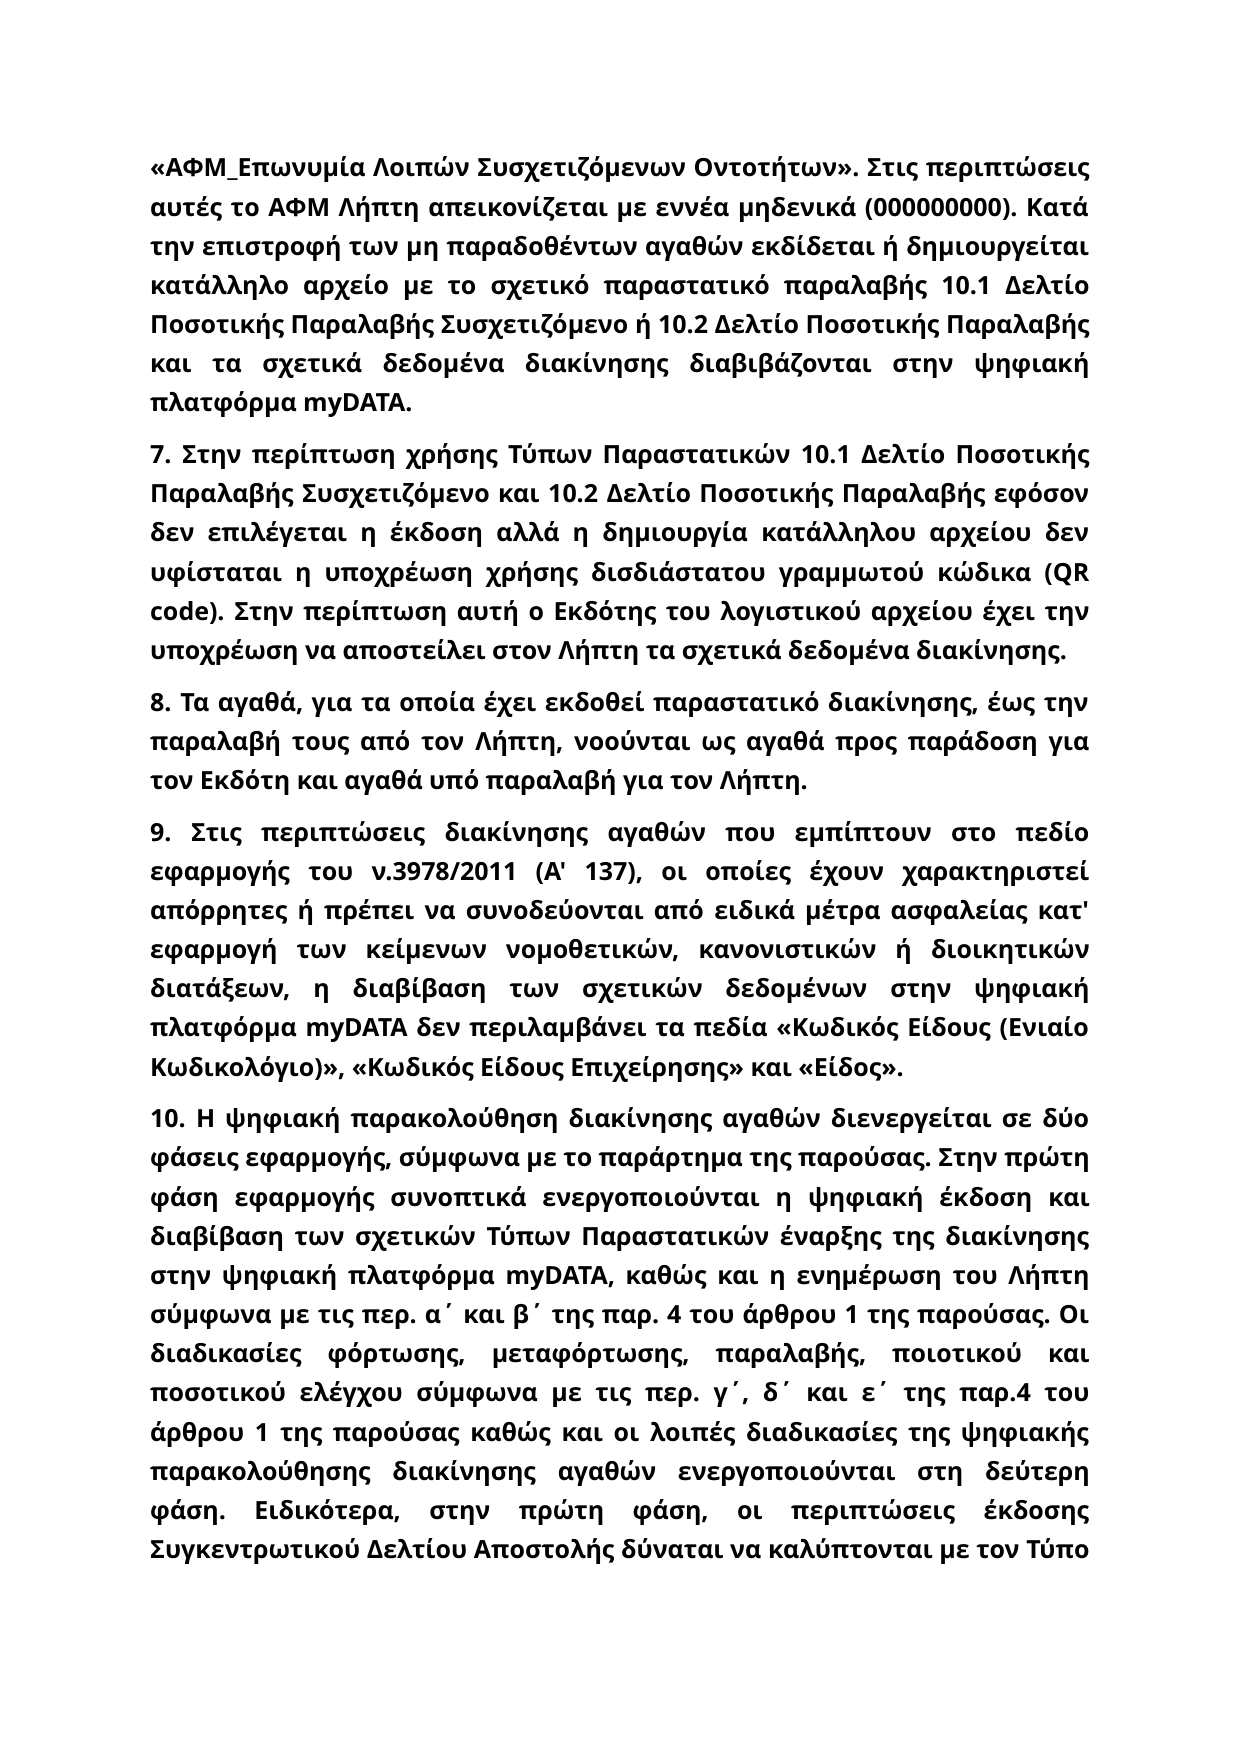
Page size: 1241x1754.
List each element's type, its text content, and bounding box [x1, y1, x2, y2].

text 8. Τα αγαθά, για τα οποία έχει εκδοθεί παραστατικό διακίνησης, έως την παραλαβή τους από τον Λήπτη, νοούνται ως αγαθά προς παράδοση για τον Εκδότη και αγαθά υπό παραλαβή για τον Λήπτη. [150, 684, 1090, 797]
text 10. Η ψηφιακή παρακολούθηση διακίνησης αγαθών διενεργείται σε δύο φάσεις εφαρμογής, σύμφωνα με το παράρτημα της παρούσας. Στην πρώτη φάση εφαρμογής συνοπτικά ενεργοποιούνται η ψηφιακή έκδοση και διαβίβαση των σχετικών Τύπων Παραστατικών έναρξης της διακίνησης στην ψηφιακή πλατφόρμα myDATA, καθώς και η ενημέρωση του Λήπτη σύμφωνα με τις περ. α΄ και β΄ της παρ. 4 του άρθρου 1 της παρούσας. Οι διαδικασίες φόρτωσης, μεταφόρτωσης, παραλαβής, ποιοτικού και ποσοτικού ελέγχου σύμφωνα με τις περ. γ΄, δ΄ και ε΄ της παρ.4 του άρθρου 1 της παρούσας καθώς και οι λοιπές διαδικασίες της ψηφιακής παρακολούθησης διακίνησης αγαθών ενεργοποιούνται στη δεύτερη φάση. Ειδικότερα, στην πρώτη φάση, οι περιπτώσεις έκδοσης Συγκεντρωτικού Δελτίου Αποστολής δύναται να καλύπτονται με τον Τύπο [150, 1101, 1090, 1566]
text «ΑΦΜ_Επωνυμία Λοιπών Συσχετιζόμενων Οντοτήτων». Στις περιπτώσεις αυτές το ΑΦΜ Λήπτη απεικονίζεται με εννέα μηδενικά (000000000). Κατά την επιστροφή των μη παραδοθέντων αγαθών εκδίδεται ή δημιουργείται κατάλληλο αρχείο με το σχετικό παραστατικό παραλαβής 10.1 Δελτίο Ποσοτικής Παραλαβής Συσχετιζόμενο ή 10.2 Δελτίο Ποσοτικής Παραλαβής και τα σχετικά δεδομένα διακίνησης διαβιβάζονται στην ψηφιακή πλατφόρμα myDATA. [150, 150, 1090, 419]
text 9. Στις περιπτώσεις διακίνησης αγαθών που εμπίπτουν στο πεδίο εφαρμογής του ν.3978/2011 (Α' 137), οι οποίες έχουν χαρακτηριστεί απόρρητες ή πρέπει να συνοδεύονται από ειδικά μέτρα ασφαλείας κατ' εφαρμογή των κείμενων νομοθετικών, κανονιστικών ή διοικητικών διατάξεων, η διαβίβαση των σχετικών δεδομένων στην ψηφιακή πλατφόρμα myDATA δεν περιλαμβάνει τα πεδία «Κωδικός Είδους (Ενιαίο Κωδικολόγιο)», «Κωδικός Είδους Επιχείρησης» και «Είδος». [150, 814, 1090, 1083]
text 7. Στην περίπτωση χρήσης Τύπων Παραστατικών 10.1 Δελτίο Ποσοτικής Παραλαβής Συσχετιζόμενο και 10.2 Δελτίο Ποσοτικής Παραλαβής εφόσον δεν επιλέγεται η έκδοση αλλά η δημιουργία κατάλληλου αρχείου δεν υφίσταται η υποχρέωση χρήσης δισδιάστατου γραμμωτού κώδικα (QR code). Στην περίπτωση αυτή ο Εκδότης του λογιστικού αρχείου έχει την υποχρέωση να αποστείλει στον Λήπτη τα σχετικά δεδομένα διακίνησης. [150, 437, 1090, 667]
